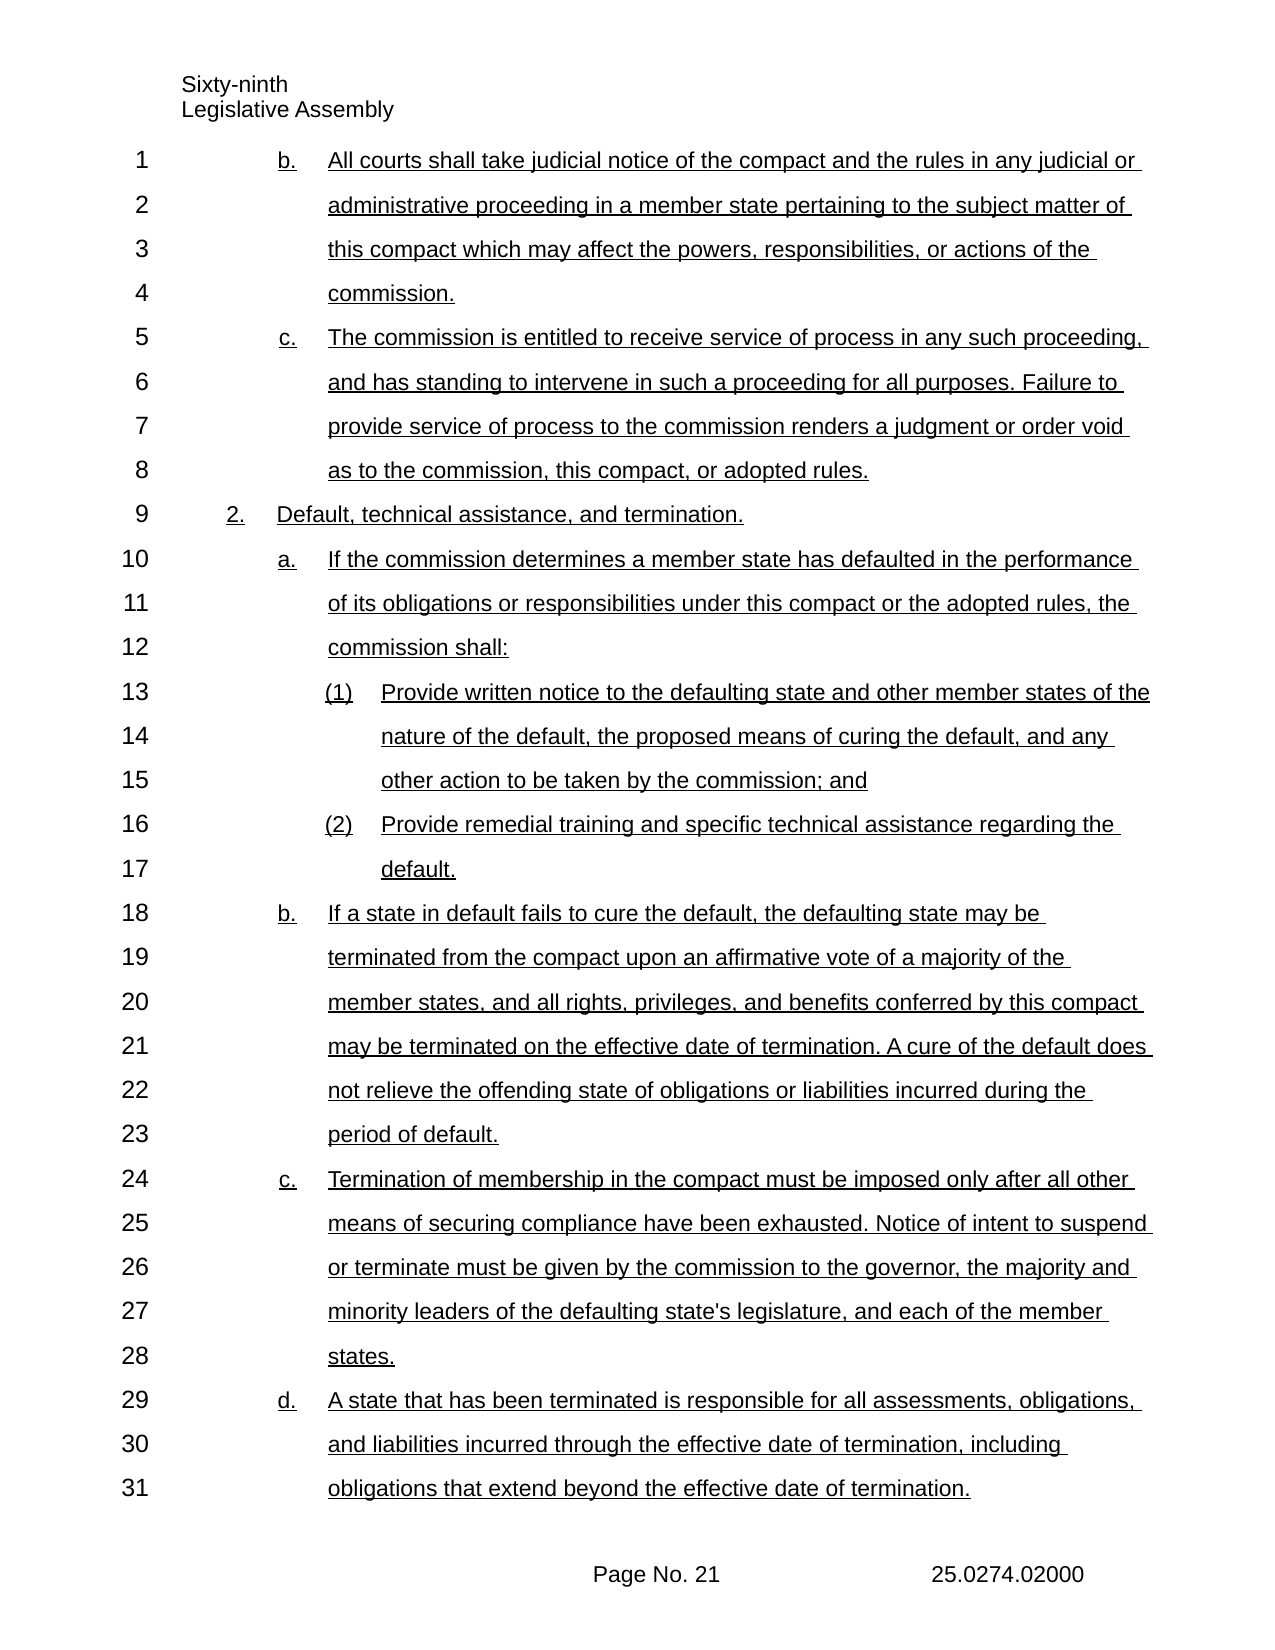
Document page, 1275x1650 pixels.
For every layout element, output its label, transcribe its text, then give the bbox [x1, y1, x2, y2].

text (2) Provide remedial training and specific technical assistance regarding the default. [181, 797, 1154, 886]
text a. If the commission determines a member state has defaulted in the performance of its obligations or responsibilities under this compact or the adopted rules, the commission shall: [181, 532, 1154, 664]
text b. If a state in default fails to cure the default, the defaulting state may be terminated from the compact upon an affirmative vote of a majority of the member states, and all rights, privileges, and benefits conferred by this compact may be terminated on the effective date of termination. A cure of the default does not relieve the offending state of obligations or liabilities incurred during the period of default. [181, 886, 1154, 1152]
text 2. Default, technical assistance, and termination. [181, 487, 1154, 532]
text c. Termination of membership in the compact must be imposed only after all other means of securing compliance have been exhausted. Notice of intent to suspend or terminate must be given by the commission to the governor, the majority and minority leaders of the defaulting state's legislature, and each of the member states. [181, 1152, 1154, 1373]
text b. All courts shall take judicial notice of the compact and the rules in any judicial or administrative proceeding in a member state pertaining to the subject matter of this compact which may affect the powers, responsibilities, or actions of the commission. [181, 133, 1154, 310]
text c. The commission is entitled to receive service of process in any such proceeding, and has standing to intervene in such a proceeding for all purposes. Failure to provide service of process to the commission renders a judgment or order void as to the commission, this compact, or adopted rules. [181, 310, 1154, 487]
text (1) Provide written notice to the defaulting state and other member states of the nature of the default, the proposed means of curing the default, and any other action to be taken by the commission; and [181, 664, 1154, 797]
text d. A state that has been terminated is responsible for all assessments, obligations, and liabilities incurred through the effective date of termination, including obligations that extend beyond the effective date of termination. [181, 1373, 1154, 1506]
